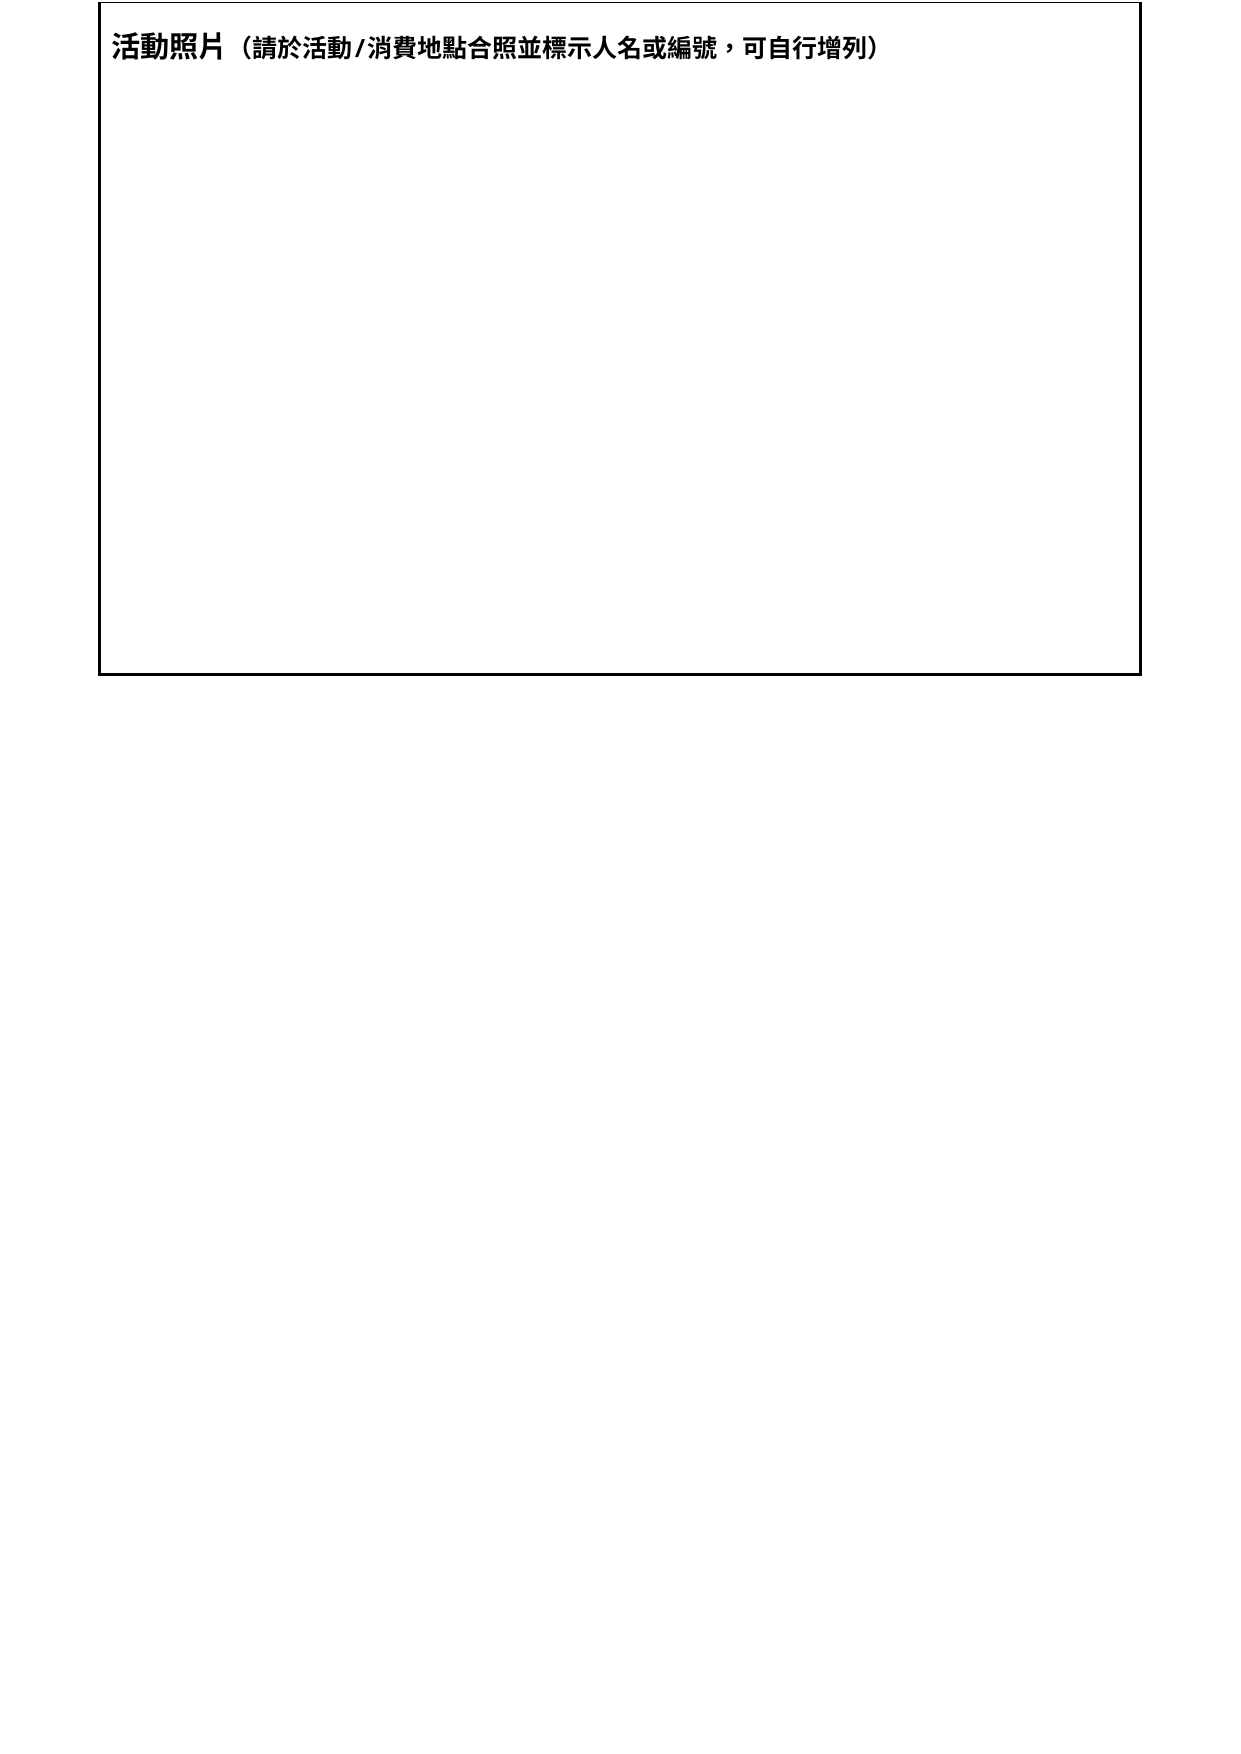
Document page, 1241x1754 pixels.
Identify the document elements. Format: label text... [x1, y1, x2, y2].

table_cell 活動照片（請於活動/消費地點合照並標示人名或編號，可自行增列） [101, 3, 1139, 673]
